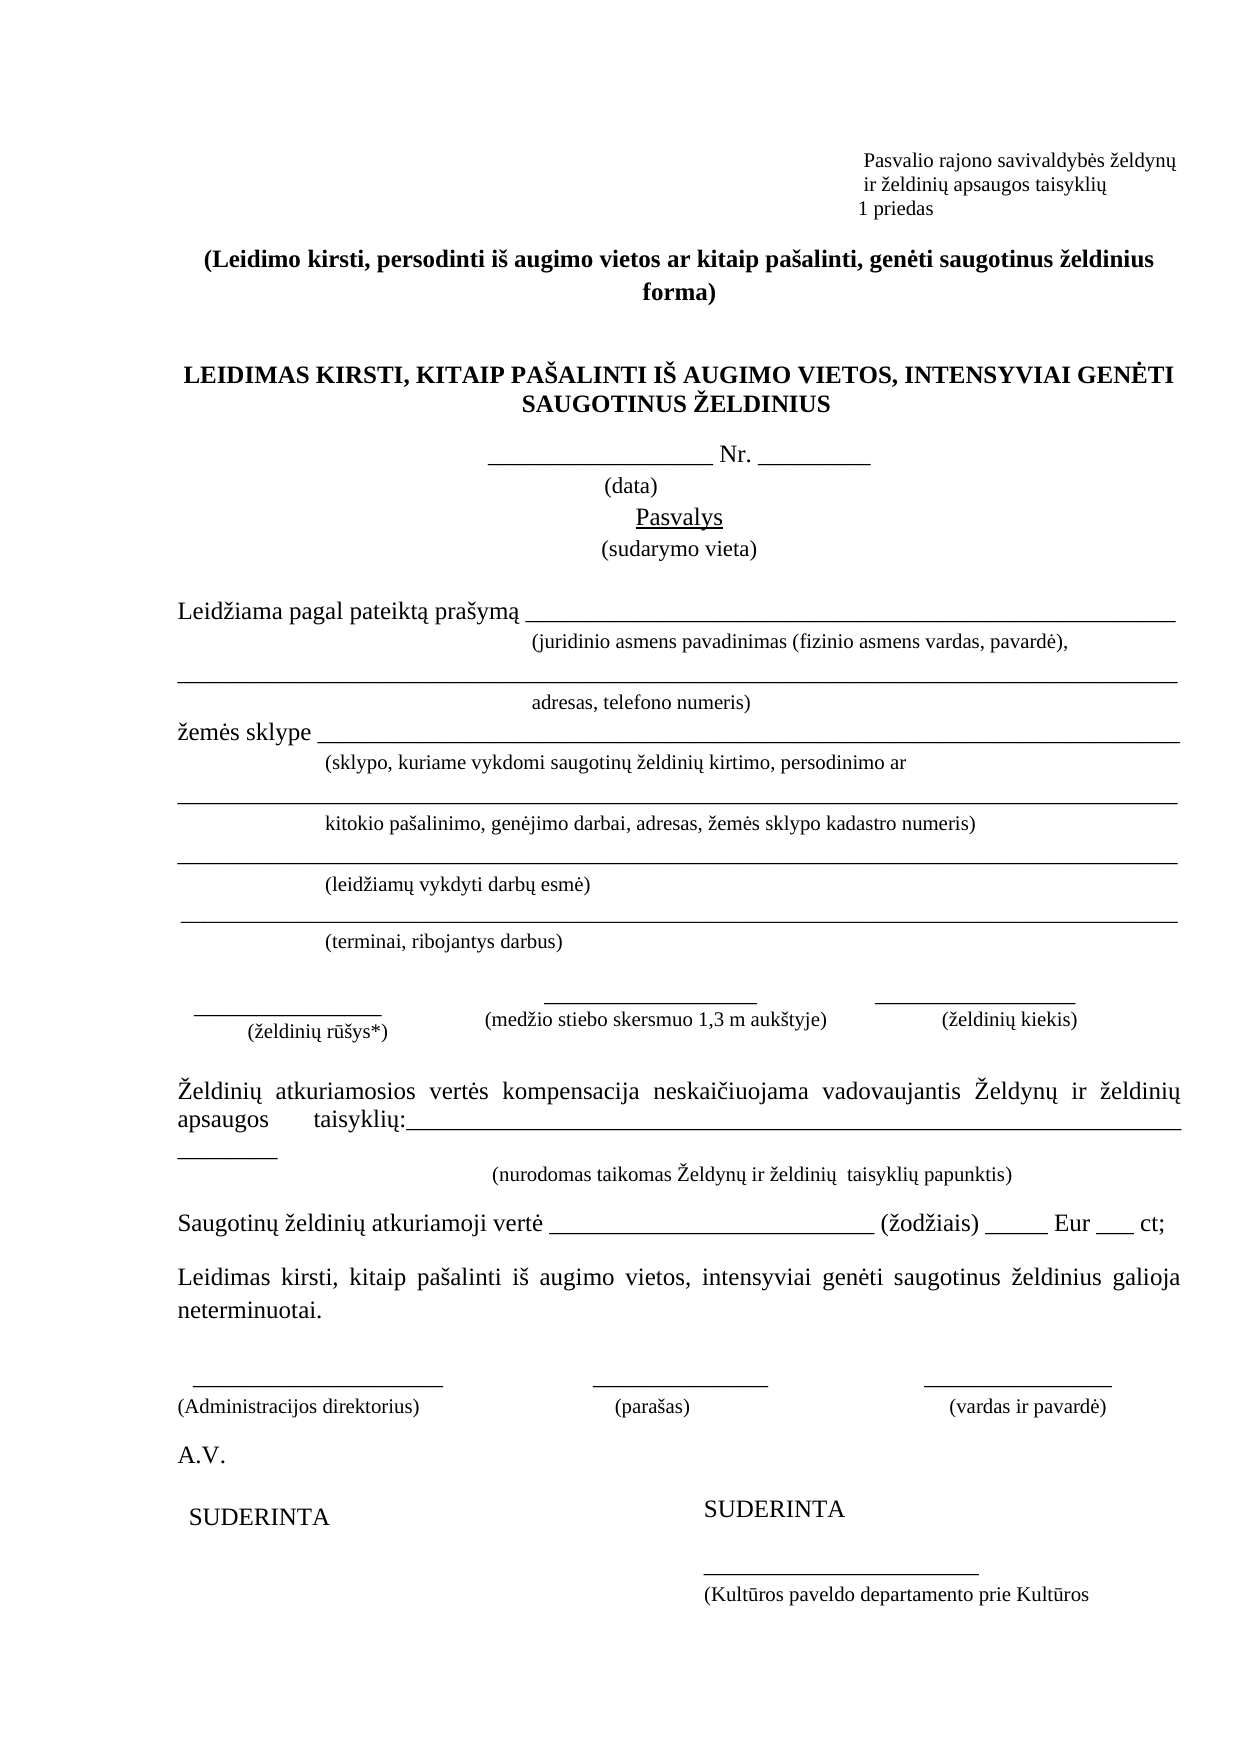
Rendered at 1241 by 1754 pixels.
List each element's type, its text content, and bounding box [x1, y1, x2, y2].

text (Administracijos direktorius) (parašas) (vardas ir pavardė) [177, 1394, 1181, 1418]
table_header _______________ (želdinių rūšys*) [177, 957, 463, 1043]
text kitokio pašalinimo, genėjimo darbai, adresas, žemės sklypo kadastro numeris) [177, 811, 1181, 835]
text (Leidimo kirsti, persodinti iš augimo vietos ar kitaip pašalinti, genėti saugotinus želdinius forma) [177, 244, 1181, 306]
text ir želdinių apsaugos taisyklių [177, 172, 1181, 196]
text Saugotinų želdinių atkuriamoji vertė __________________________ (žodžiais) _____ Eur ___ ct; [177, 1208, 1181, 1236]
text A.V. [177, 1440, 1181, 1469]
text Pasvalys [177, 502, 1181, 531]
text pasvalio rajono savivaldybės želdynų [177, 148, 1181, 172]
text Želdinių atkuriamosios vertės kompensacija neskaičiuojama vadovaujantis Želdynų ir želdinių apsaugos taisyklių:______________________________________________________________ ________ [177, 1076, 1181, 1162]
text žemės sklype _____________________________________________________________________ [177, 717, 1181, 746]
text (leidžiamų vykdyti darbų esmė) [177, 871, 1181, 896]
text (terminai, ribojantys darbus) [177, 929, 1181, 953]
text (sudarymo vieta) [177, 536, 1181, 562]
text _______________________________________________________________________________________ [177, 899, 1181, 925]
table_header SUDERINTA ______________________ (Kultūros paveldo departamento prie Kultūros [678, 1473, 1181, 1606]
text adresas, telefono numeris) [177, 689, 1181, 714]
table_header _________________ (medžio stiebo skersmuo 1,3 m aukštyje) [463, 957, 838, 1043]
text ________________________________________________________________________________ [177, 778, 1181, 807]
text 1 priedas [177, 196, 1181, 220]
text __________________ Nr. _________ [177, 439, 1181, 468]
text (nurodomas taikomas Želdynų ir želdinių taisyklių papunktis) [177, 1162, 1181, 1186]
text ____________________ ______________ _______________ [177, 1361, 1181, 1390]
text (data) [177, 472, 1181, 499]
text Leidimas kirsti, kitaip pašalinti iš augimo vietos, intensyviai genėti saugotinus želdinius galioja neterminuotai. [177, 1262, 1181, 1324]
text ________________________________________________________________________________ [177, 838, 1181, 867]
table_header SUDERINTA [177, 1473, 677, 1606]
text ________________________________________________________________________________ [177, 657, 1181, 685]
text LEIDIMAS KIRSTI, KITAIP PAŠALINTI IŠ AUGIMO VIETOS, INTENSYVIAI GENĖTI SAUGOTINUS ŽELDINIUS [177, 360, 1181, 418]
table_header ________________ (želdinių kiekis) [838, 957, 1181, 1043]
text (juridinio asmens pavadinimas (fizinio asmens vardas, pavardė), [177, 629, 1181, 653]
text Leidžiama pagal pateiktą prašymą ____________________________________________________ [177, 596, 1181, 625]
text (sklypo, kuriame vykdomi saugotinų želdinių kirtimo, persodinimo ar [177, 750, 1181, 774]
